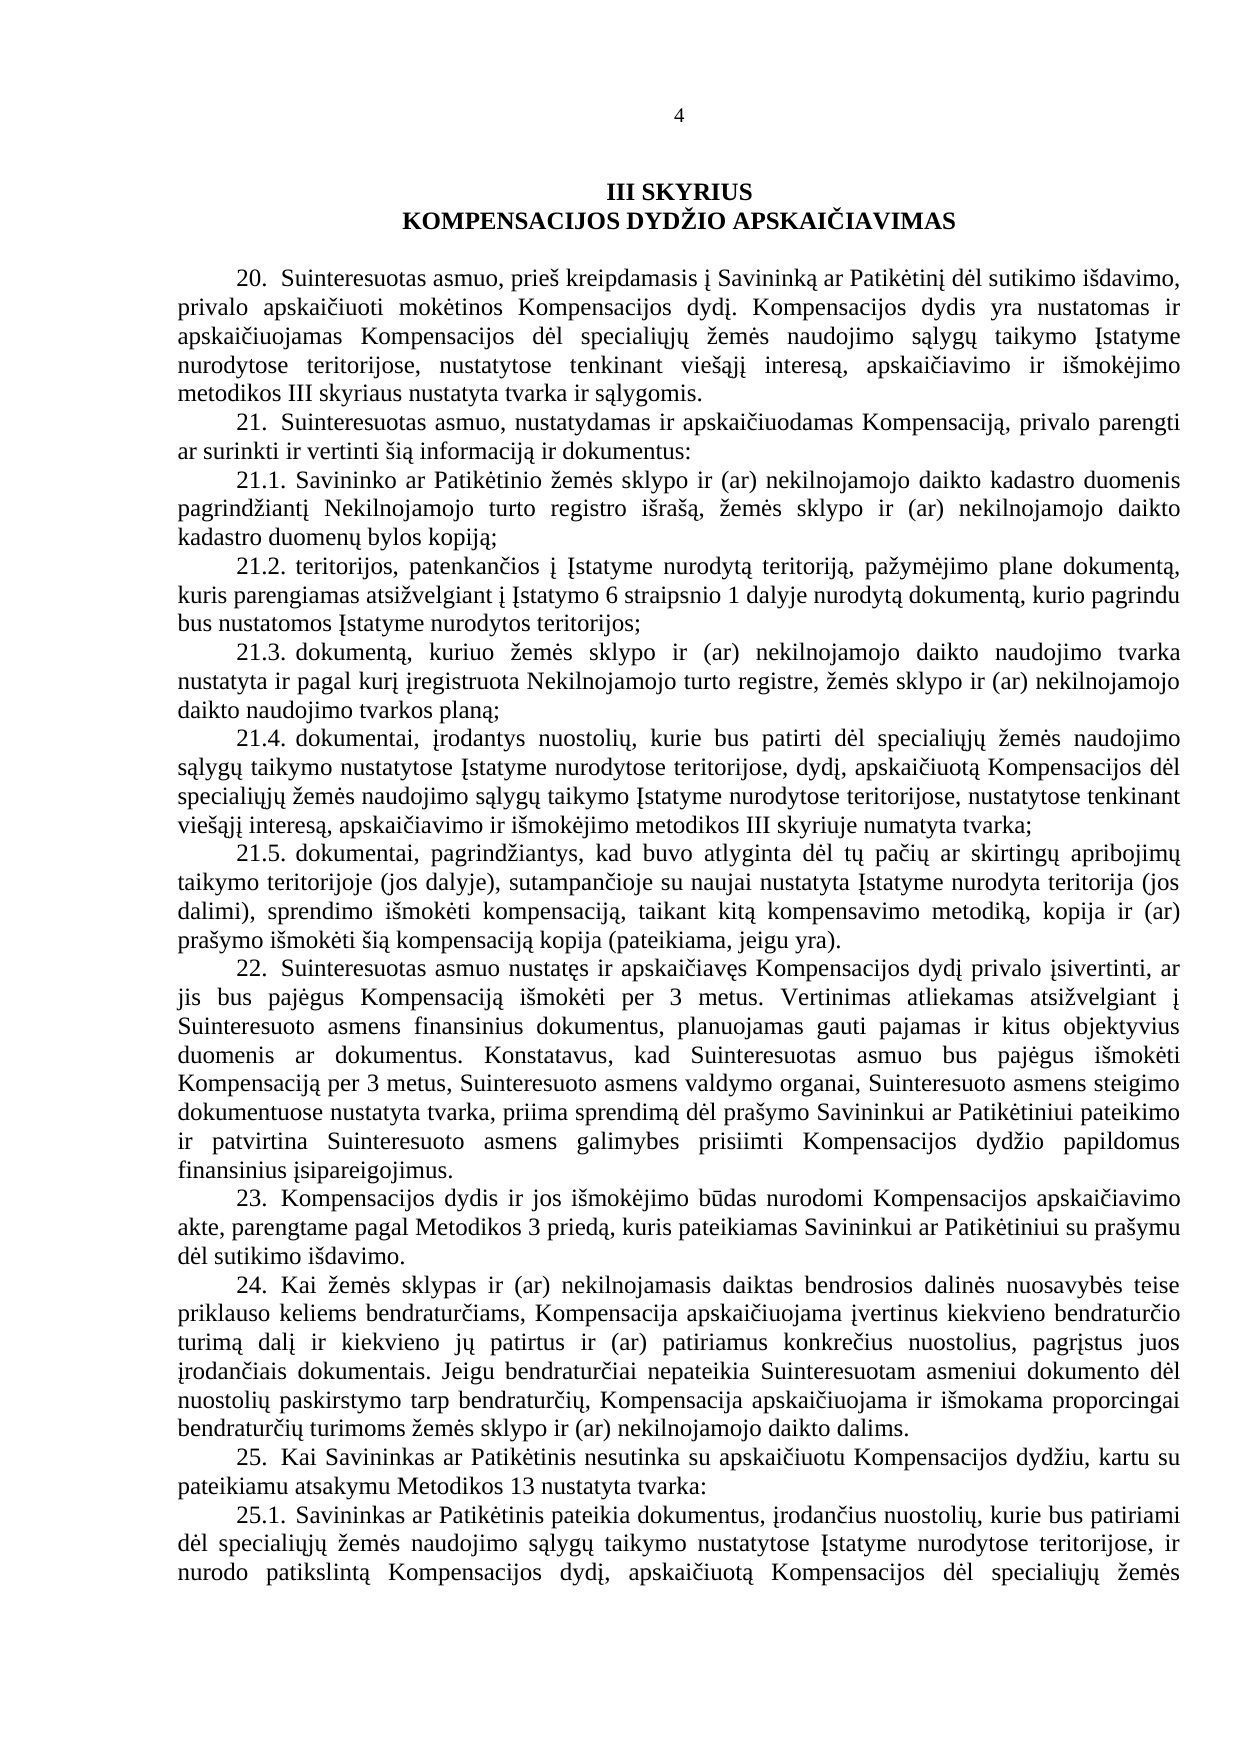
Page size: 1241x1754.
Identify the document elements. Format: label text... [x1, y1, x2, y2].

text KOMPENSACIJOS DYDŽIO APSKAIČIAVIMAS [177, 206, 1181, 235]
text III SKYRIUS [177, 177, 1181, 206]
text 25. Kai Savininkas ar Patikėtinis nesutinka su apskaičiuotu Kompensacijos dydžiu, kartu su pateikiamu atsakymu Metodikos 13 nustatyta tvarka: [177, 1442, 1181, 1500]
text 21.3. dokumentą, kuriuo žemės sklypo ir (ar) nekilnojamojo daikto naudojimo tvarka nustatyta ir pagal kurį įregistruota Nekilnojamojo turto registre, žemės sklypo ir (ar) nekilnojamojo daikto naudojimo tvarkos planą; [177, 637, 1181, 723]
text 24. Kai žemės sklypas ir (ar) nekilnojamasis daiktas bendrosios dalinės nuosavybės teise priklauso keliems bendraturčiams, Kompensacija apskaičiuojama įvertinus kiekvieno bendraturčio turimą dalį ir kiekvieno jų patirtus ir (ar) patiriamus konkrečius nuostolius, pagrįstus juos įrodančiais dokumentais. Jeigu bendraturčiai nepateikia Suinteresuotam asmeniui dokumento dėl nuostolių paskirstymo tarp bendraturčių, Kompensacija apskaičiuojama ir išmokama proporcingai bendraturčių turimoms žemės sklypo ir (ar) nekilnojamojo daikto dalims. [177, 1270, 1181, 1442]
text 21.1. Savininko ar Patikėtinio žemės sklypo ir (ar) nekilnojamojo daikto kadastro duomenis pagrindžiantį Nekilnojamojo turto registro išrašą, žemės sklypo ir (ar) nekilnojamojo daikto kadastro duomenų bylos kopiją; [177, 465, 1181, 551]
text 20. Suinteresuotas asmuo, prieš kreipdamasis į Savininką ar Patikėtinį dėl sutikimo išdavimo, privalo apskaičiuoti mokėtinos Kompensacijos dydį. Kompensacijos dydis yra nustatomas ir apskaičiuojamas Kompensacijos dėl specialiųjų žemės naudojimo sąlygų taikymo Įstatyme nurodytose teritorijose, nustatytose tenkinant viešąjį interesą, apskaičiavimo ir išmokėjimo metodikos III skyriaus nustatyta tvarka ir sąlygomis. [177, 263, 1181, 407]
text 21.5. dokumentai, pagrindžiantys, kad buvo atlyginta dėl tų pačių ar skirtingų apribojimų taikymo teritorijoje (jos dalyje), sutampančioje su naujai nustatyta Įstatyme nurodyta teritorija (jos dalimi), sprendimo išmokėti kompensaciją, taikant kitą kompensavimo metodiką, kopija ir (ar) prašymo išmokėti šią kompensaciją kopija (pateikiama, jeigu yra). [177, 838, 1181, 953]
text 21.2. teritorijos, patenkančios į Įstatyme nurodytą teritoriją, pažymėjimo plane dokumentą, kuris parengiamas atsižvelgiant į Įstatymo 6 straipsnio 1 dalyje nurodytą dokumentą, kurio pagrindu bus nustatomos Įstatyme nurodytos teritorijos; [177, 551, 1181, 637]
text 22. Suinteresuotas asmuo nustatęs ir apskaičiavęs Kompensacijos dydį privalo įsivertinti, ar jis bus pajėgus Kompensaciją išmokėti per 3 metus. Vertinimas atliekamas atsižvelgiant į Suinteresuoto asmens finansinius dokumentus, planuojamas gauti pajamas ir kitus objektyvius duomenis ar dokumentus. Konstatavus, kad Suinteresuotas asmuo bus pajėgus išmokėti Kompensaciją per 3 metus, Suinteresuoto asmens valdymo organai, Suinteresuoto asmens steigimo dokumentuose nustatyta tvarka, priima sprendimą dėl prašymo Savininkui ar Patikėtiniui pateikimo ir patvirtina Suinteresuoto asmens galimybes prisiimti Kompensacijos dydžio papildomus finansinius įsipareigojimus. [177, 953, 1181, 1183]
text 25.1. Savininkas ar Patikėtinis pateikia dokumentus, įrodančius nuostolių, kurie bus patiriami dėl specialiųjų žemės naudojimo sąlygų taikymo nustatytose Įstatyme nurodytose teritorijose, ir nurodo patikslintą Kompensacijos dydį, apskaičiuotą Kompensacijos dėl specialiųjų žemės [177, 1500, 1181, 1586]
text 21. Suinteresuotas asmuo, nustatydamas ir apskaičiuodamas Kompensaciją, privalo parengti ar surinkti ir vertinti šią informaciją ir dokumentus: [177, 407, 1181, 465]
text 21.4. dokumentai, įrodantys nuostolių, kurie bus patirti dėl specialiųjų žemės naudojimo sąlygų taikymo nustatytose Įstatyme nurodytose teritorijose, dydį, apskaičiuotą Kompensacijos dėl specialiųjų žemės naudojimo sąlygų taikymo Įstatyme nurodytose teritorijose, nustatytose tenkinant viešąjį interesą, apskaičiavimo ir išmokėjimo metodikos III skyriuje numatyta tvarka; [177, 723, 1181, 838]
text 23. Kompensacijos dydis ir jos išmokėjimo būdas nurodomi Kompensacijos apskaičiavimo akte, parengtame pagal Metodikos 3 priedą, kuris pateikiamas Savininkui ar Patikėtiniui su prašymu dėl sutikimo išdavimo. [177, 1183, 1181, 1270]
